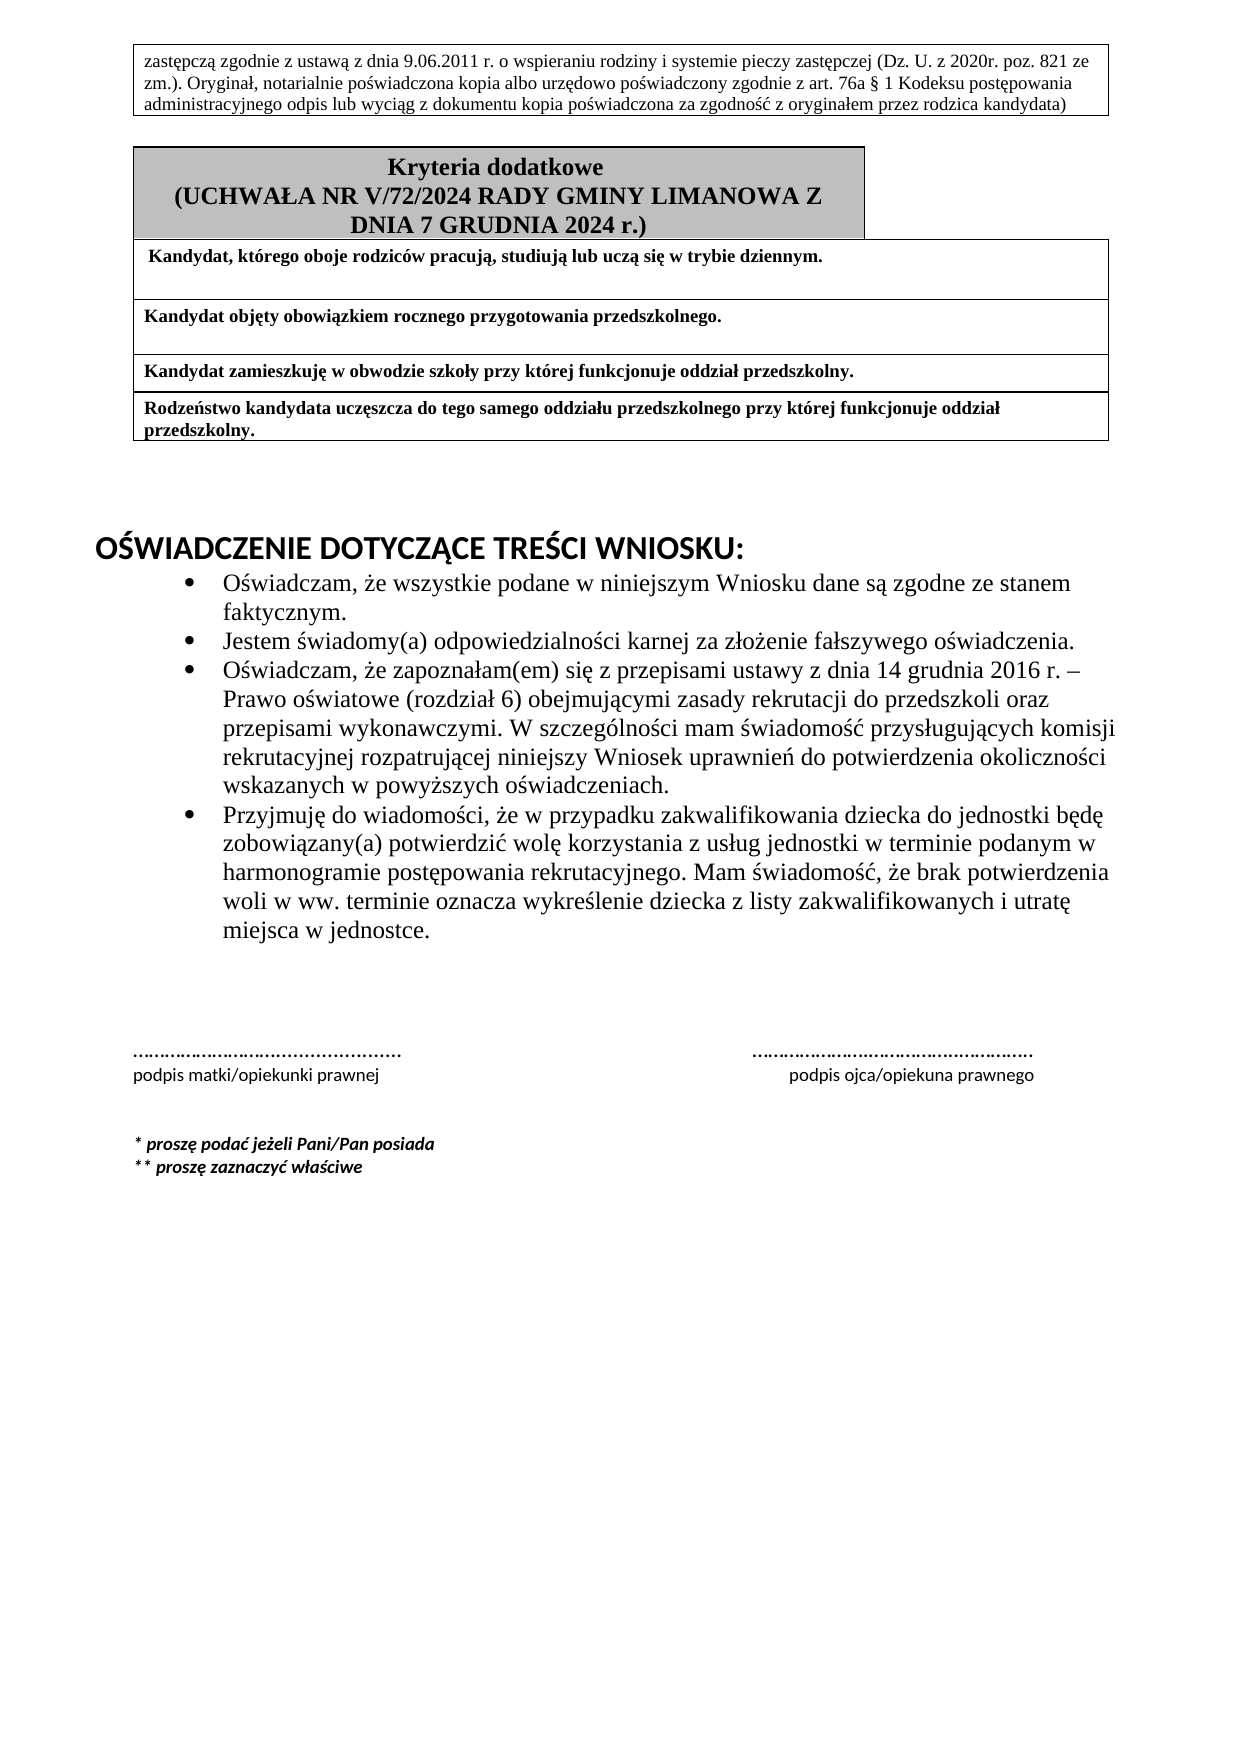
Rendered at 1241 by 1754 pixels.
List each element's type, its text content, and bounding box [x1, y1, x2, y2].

list Oświadczam, że wszystkie podane w niniejszym Wniosku dane są zgodne ze stanem faktycznym. [185, 568, 1131, 626]
text podpis matki/opiekunki prawnej podpis ojca/opiekuna prawnego [133, 1063, 1130, 1086]
list Jestem świadomy(a) odpowiedzialności karnej za złożenie fałszywego oświadczenia. [185, 626, 1131, 655]
table_cell zastępczą zgodnie z ustawą z dnia 9.06.2011 r. o wspieraniu rodziny i systemie pieczy zastępczej (Dz. U. z 2020r. poz. 821 ze zm.). Oryginał, notarialnie poświadczona kopia albo urzędowo poświadczony zgodnie z art. 76a § 1 Kodeksu postępowania administracyjnego odpis lub wyciąg z dokumentu kopia poświadczona za zgodność z oryginałem przez rodzica kandydata) [134, 45, 1108, 115]
text ………………………...................... ………………….……………..………….. [133, 1035, 1130, 1063]
text * proszę podać jeżeli Pani/Pan posiada [133, 1132, 1130, 1155]
text ** proszę zaznaczyć właściwe [133, 1155, 1130, 1178]
list Przyjmuję do wiadomości, że w przypadku zakwalifikowania dziecka do jednostki będę zobowiązany(a) potwierdzić wolę korzystania z usług jednostki w terminie podanym w harmonogramie postępowania rekrutacyjnego. Mam świadomość, że brak potwierdzenia woli w ww. terminie oznacza wykreślenie dziecka z listy zakwalifikowanych i utratę miejsca w jednostce. [185, 800, 1131, 943]
table_header Kryteria dodatkowe (UCHWAŁA NR V/72/2024 RADY GMINY LIMANOWA Z DNIA 7 GRUDNIA 2024 r.) [134, 148, 864, 238]
list Oświadczam, że zapoznałam(em) się z przepisami ustawy z dnia 14 grudnia 2016 r. – Prawo oświatowe (rozdział 6) obejmującymi zasady rekrutacji do przedszkoli oraz przepisami wykonawczymi. W szczególności mam świadomość przysługujących komisji rekrutacyjnej rozpatrującej niniejszy Wniosek uprawnień do potwierdzenia okoliczności wskazanych w powyższych oświadczeniach. [185, 655, 1131, 799]
table_cell Rodzeństwo kandydata uczęszcza do tego samego oddziału przedszkolnego przy której funkcjonuje oddział przedszkolny. [134, 393, 1108, 440]
table_cell Kandydat zamieszkuję w obwodzie szkoły przy której funkcjonuje oddział przedszkolny. [134, 355, 1108, 391]
table_cell Kandydat, którego oboje rodziców pracują, studiują lub uczą się w trybie dziennym. [134, 240, 1108, 299]
subtitle OŚWIADCZENIE DOTYCZĄCE TREŚCI WNIOSKU: [95, 527, 1130, 568]
table_cell Kandydat objęty obowiązkiem rocznego przygotowania przedszkolnego. [134, 300, 1108, 354]
